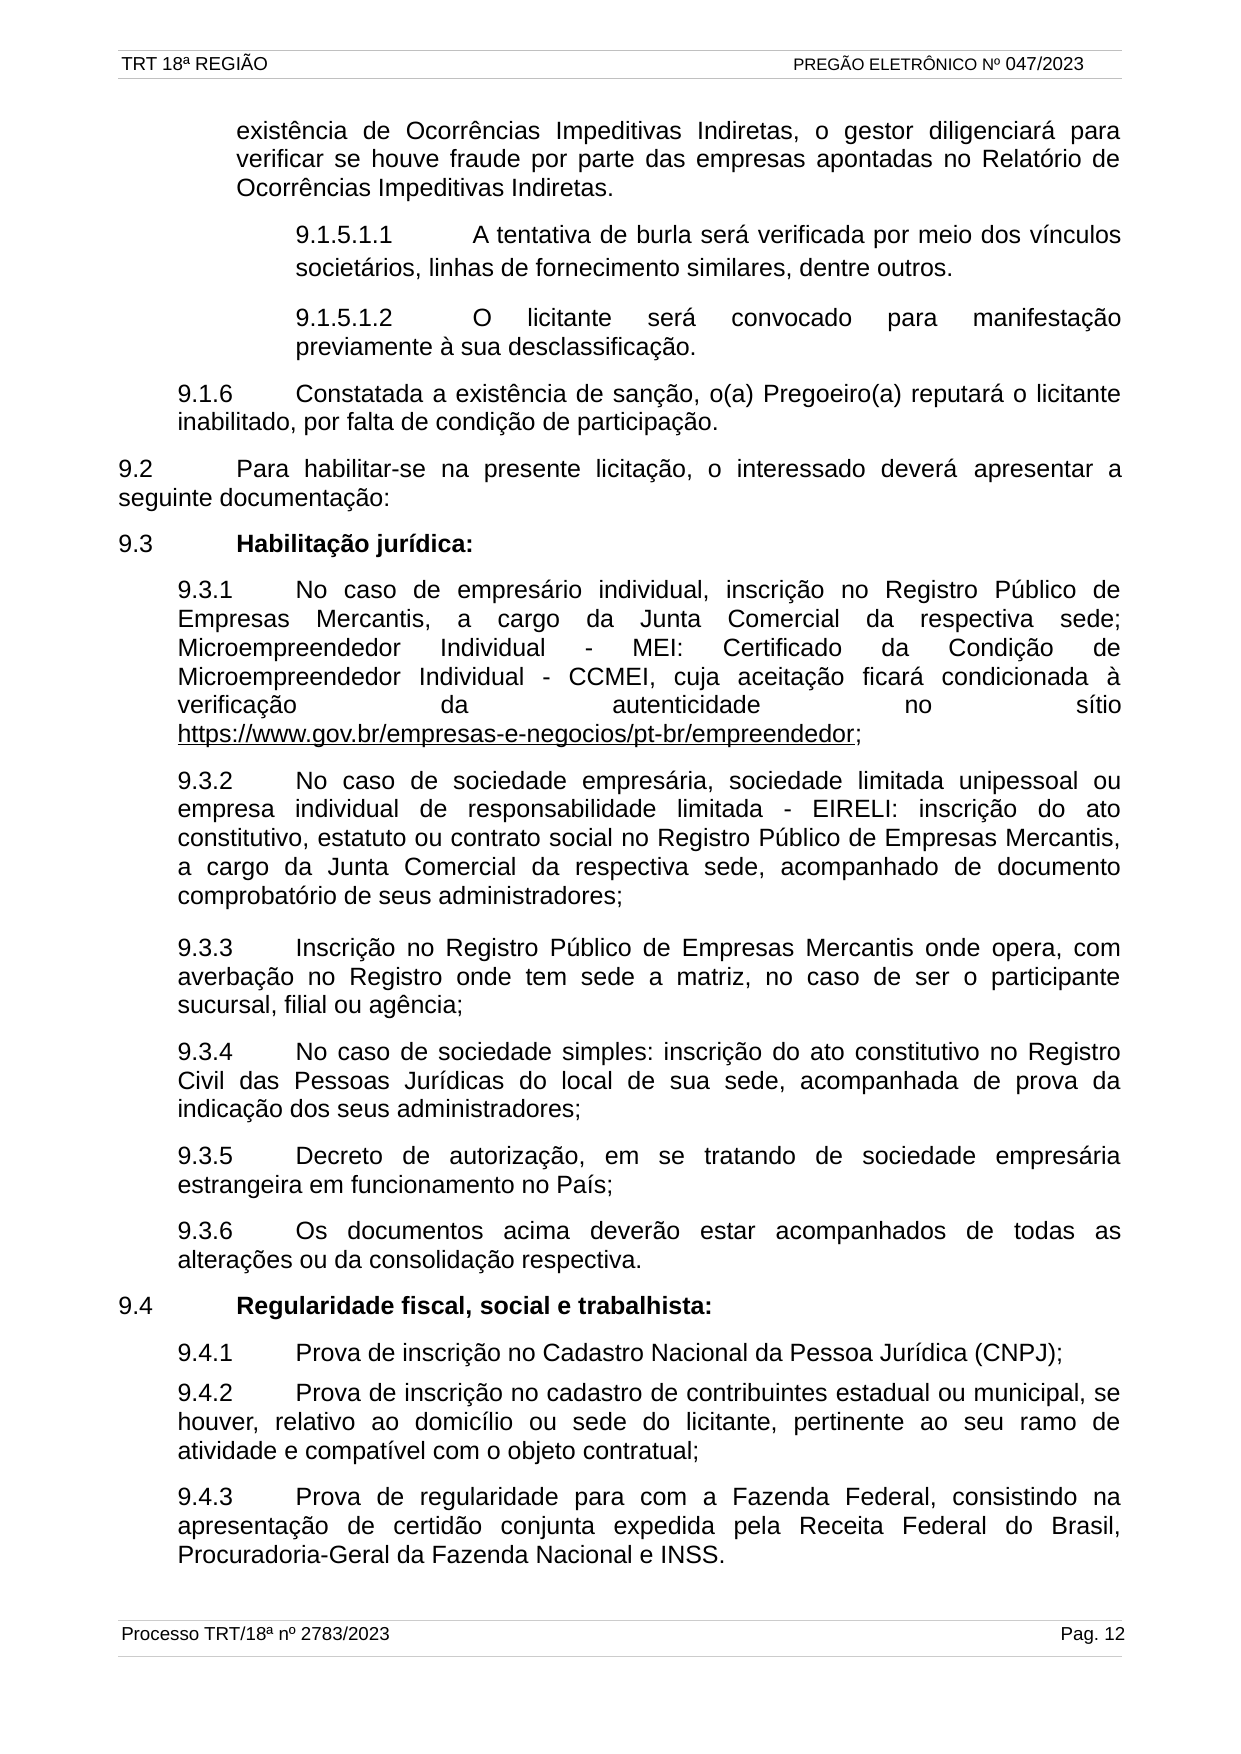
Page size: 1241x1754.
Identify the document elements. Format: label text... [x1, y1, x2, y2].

text 9.2 Para habilitar-se na presente licitação, o interessado deverá apresentar a seguinte documentação: [118, 454, 1122, 511]
list 9.1.5.1.1 A tentativa de burla será verificada por meio dos vínculos societários, linhas de fornecimento similares, dentre outros. [295, 219, 1122, 281]
text 9.4 Regularidade fiscal, social e trabalhista: [118, 1291, 1122, 1320]
text 9.3.2 No caso de sociedade empresária, sociedade limitada unipessoal ou empresa individual de responsabilidade limitada - EIRELI: inscrição do ato constitutivo, estatuto ou contrato social no Registro Público de Empresas Mercantis, a cargo da Junta Comercial da respectiva sede, acompanhado de documento comprobatório de seus administradores; [177, 766, 1122, 909]
text 9.3.6 Os documentos acima deverão estar acompanhados de todas as alterações ou da consolidação respectiva. [177, 1216, 1122, 1274]
text 9.4.1 Prova de inscrição no Cadastro Nacional da Pessoa Jurídica (CNPJ); [177, 1338, 1122, 1367]
text 9.3.4 No caso de sociedade simples: inscrição do ato constitutivo no Registro Civil das Pessoas Jurídicas do local de sua sede, acompanhada de prova da indicação dos seus administradores; [177, 1037, 1122, 1123]
text 9.3.5 Decreto de autorização, em se tratando de sociedade empresária estrangeira em funcionamento no País; [177, 1141, 1122, 1198]
text 9.3.3 Inscrição no Registro Público de Empresas Mercantis onde opera, com averbação no Registro onde tem sede a matriz, no caso de ser o participante sucursal, filial ou agência; [177, 933, 1122, 1019]
text existência de Ocorrências Impeditivas Indiretas, o gestor diligenciará para verificar se houve fraude por parte das empresas apontadas no Relatório de Ocorrências Impeditivas Indiretas. [236, 116, 1122, 202]
text 9.1.6 Constatada a existência de sanção, o(a) Pregoeiro(a) reputará o licitante inabilitado, por falta de condição de participação. [177, 378, 1122, 436]
text 9.4.3 Prova de regularidade para com a Fazenda Federal, consistindo na apresentação de certidão conjunta expedida pela Receita Federal do Brasil, Procuradoria-Geral da Fazenda Nacional e INSS. [177, 1482, 1122, 1568]
text 9.3.1 No caso de empresário individual, inscrição no Registro Público de Empresas Mercantis, a cargo da Junta Comercial da respectiva sede; Microempreendedor Individual - MEI: Certificado da Condição de Microempreendedor Individual - CCMEI, cuja aceitação ficará condicionada à verificação da autenticidade no sítio https://www.gov.br/empresas-e-negocios/pt-br/empreendedor; [177, 575, 1122, 748]
text 9.4.2 Prova de inscrição no cadastro de contribuintes estadual ou municipal, se houver, relativo ao domicílio ou sede do licitante, pertinente ao seu ramo de atividade e compatível com o objeto contratual; [177, 1378, 1122, 1464]
text 9.1.5.1.2 O licitante será convocado para manifestação previamente à sua desclassificação. [295, 303, 1122, 361]
text 9.3 Habilitação jurídica: [118, 529, 1122, 558]
